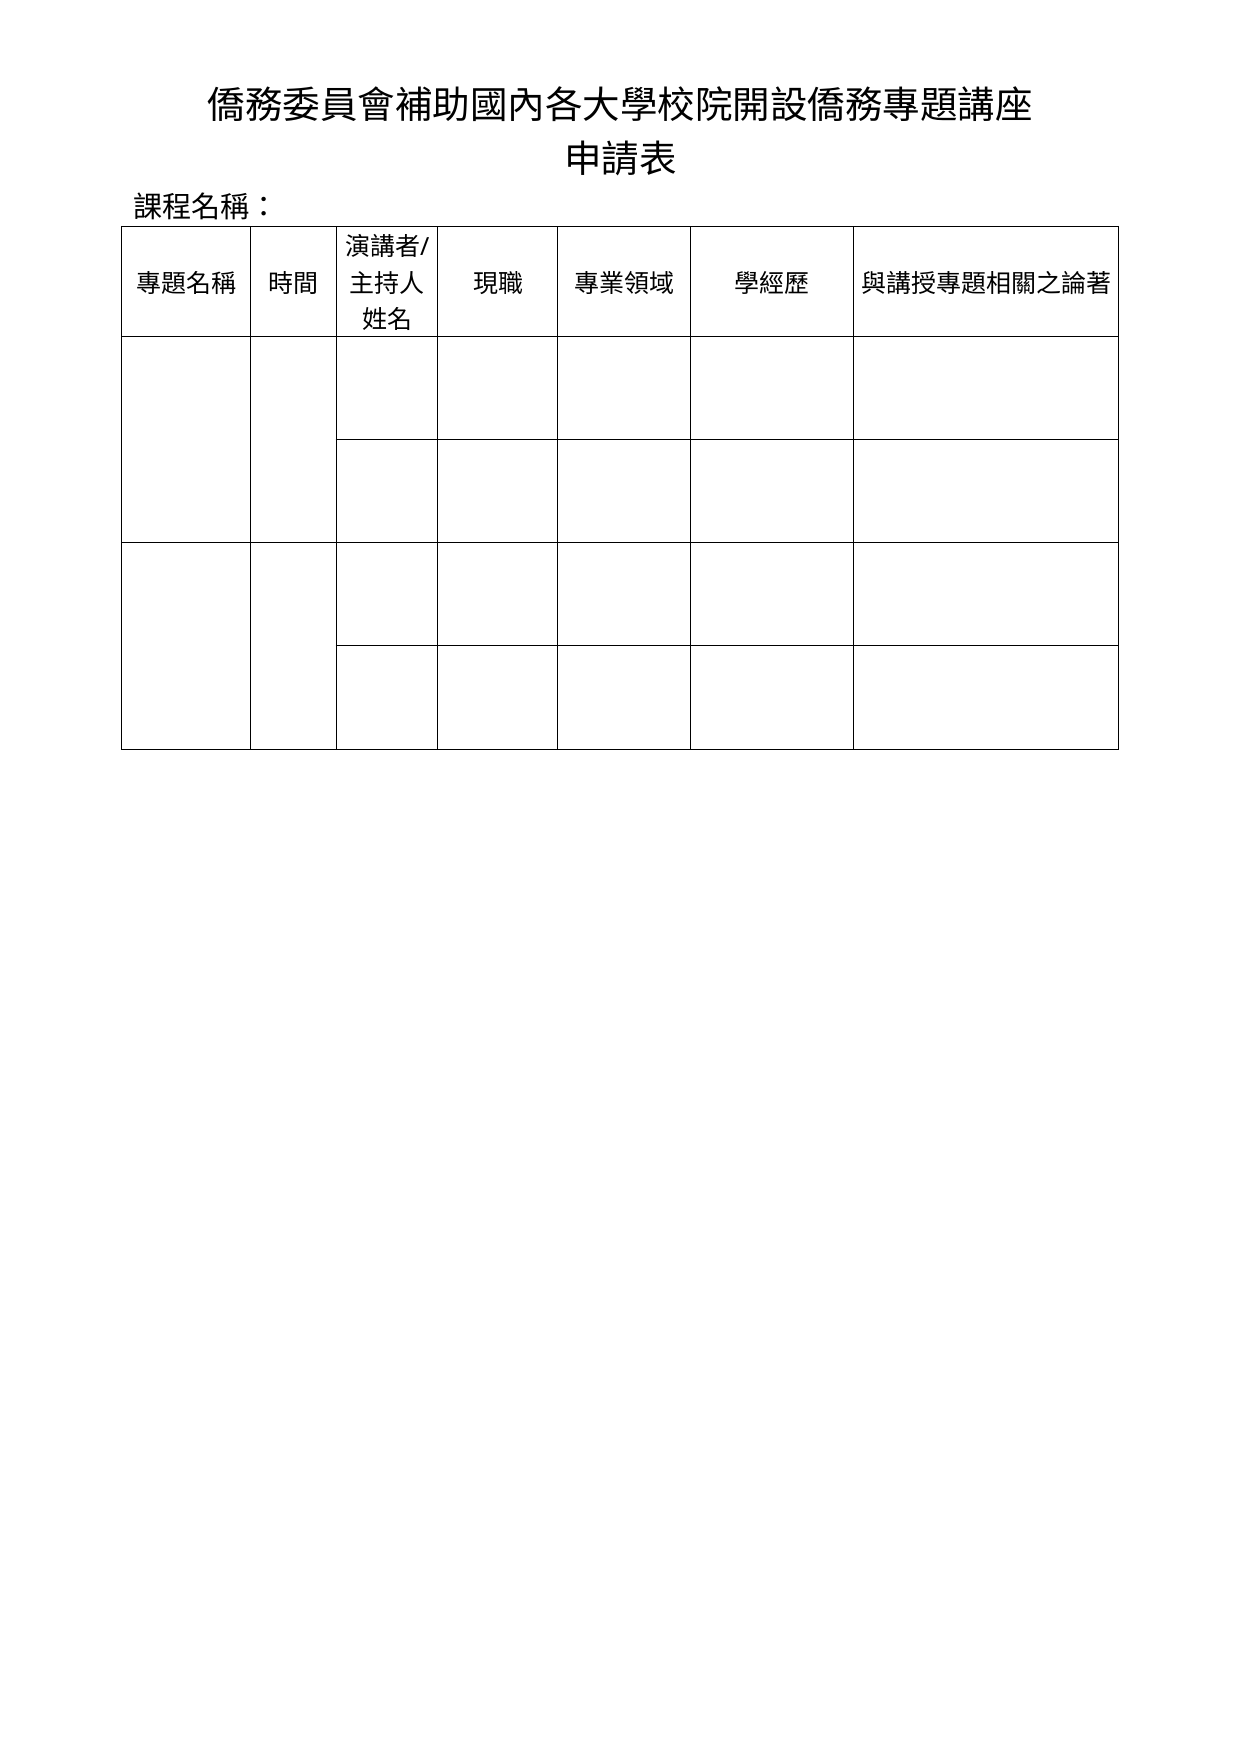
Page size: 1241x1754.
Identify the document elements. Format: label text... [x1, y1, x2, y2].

table_header 專題名稱 [122, 227, 250, 336]
table_cell [691, 440, 853, 542]
table_cell [438, 543, 557, 645]
table_cell [854, 337, 1118, 439]
table_cell [438, 337, 557, 439]
text 課程名稱： [133, 183, 1122, 226]
table_cell [337, 543, 437, 645]
table_cell [122, 543, 250, 748]
table_cell [691, 543, 853, 645]
table_cell [691, 337, 853, 439]
table_header 演講者/主持人姓名 [337, 227, 437, 336]
text 申請表 [118, 129, 1122, 183]
table_header 與講授專題相關之論著 [854, 227, 1118, 336]
table_header 學經歷 [691, 227, 853, 336]
table_cell [558, 543, 690, 645]
table_cell [558, 337, 690, 439]
table_cell [122, 337, 250, 542]
table_cell [854, 646, 1118, 748]
table_cell [558, 440, 690, 542]
table_header 現職 [438, 227, 557, 336]
table_cell [337, 440, 437, 542]
table_cell [691, 646, 853, 748]
table_cell [438, 646, 557, 748]
text 僑務委員會補助國內各大學校院開設僑務專題講座 [118, 75, 1122, 129]
table_header 時間 [251, 227, 336, 336]
table_cell [854, 440, 1118, 542]
table_cell [854, 543, 1118, 645]
table_cell [438, 440, 557, 542]
table_cell [251, 543, 336, 748]
table_header 專業領域 [558, 227, 690, 336]
table_cell [337, 646, 437, 748]
table_cell [558, 646, 690, 748]
table_cell [337, 337, 437, 439]
table_cell [251, 337, 336, 542]
